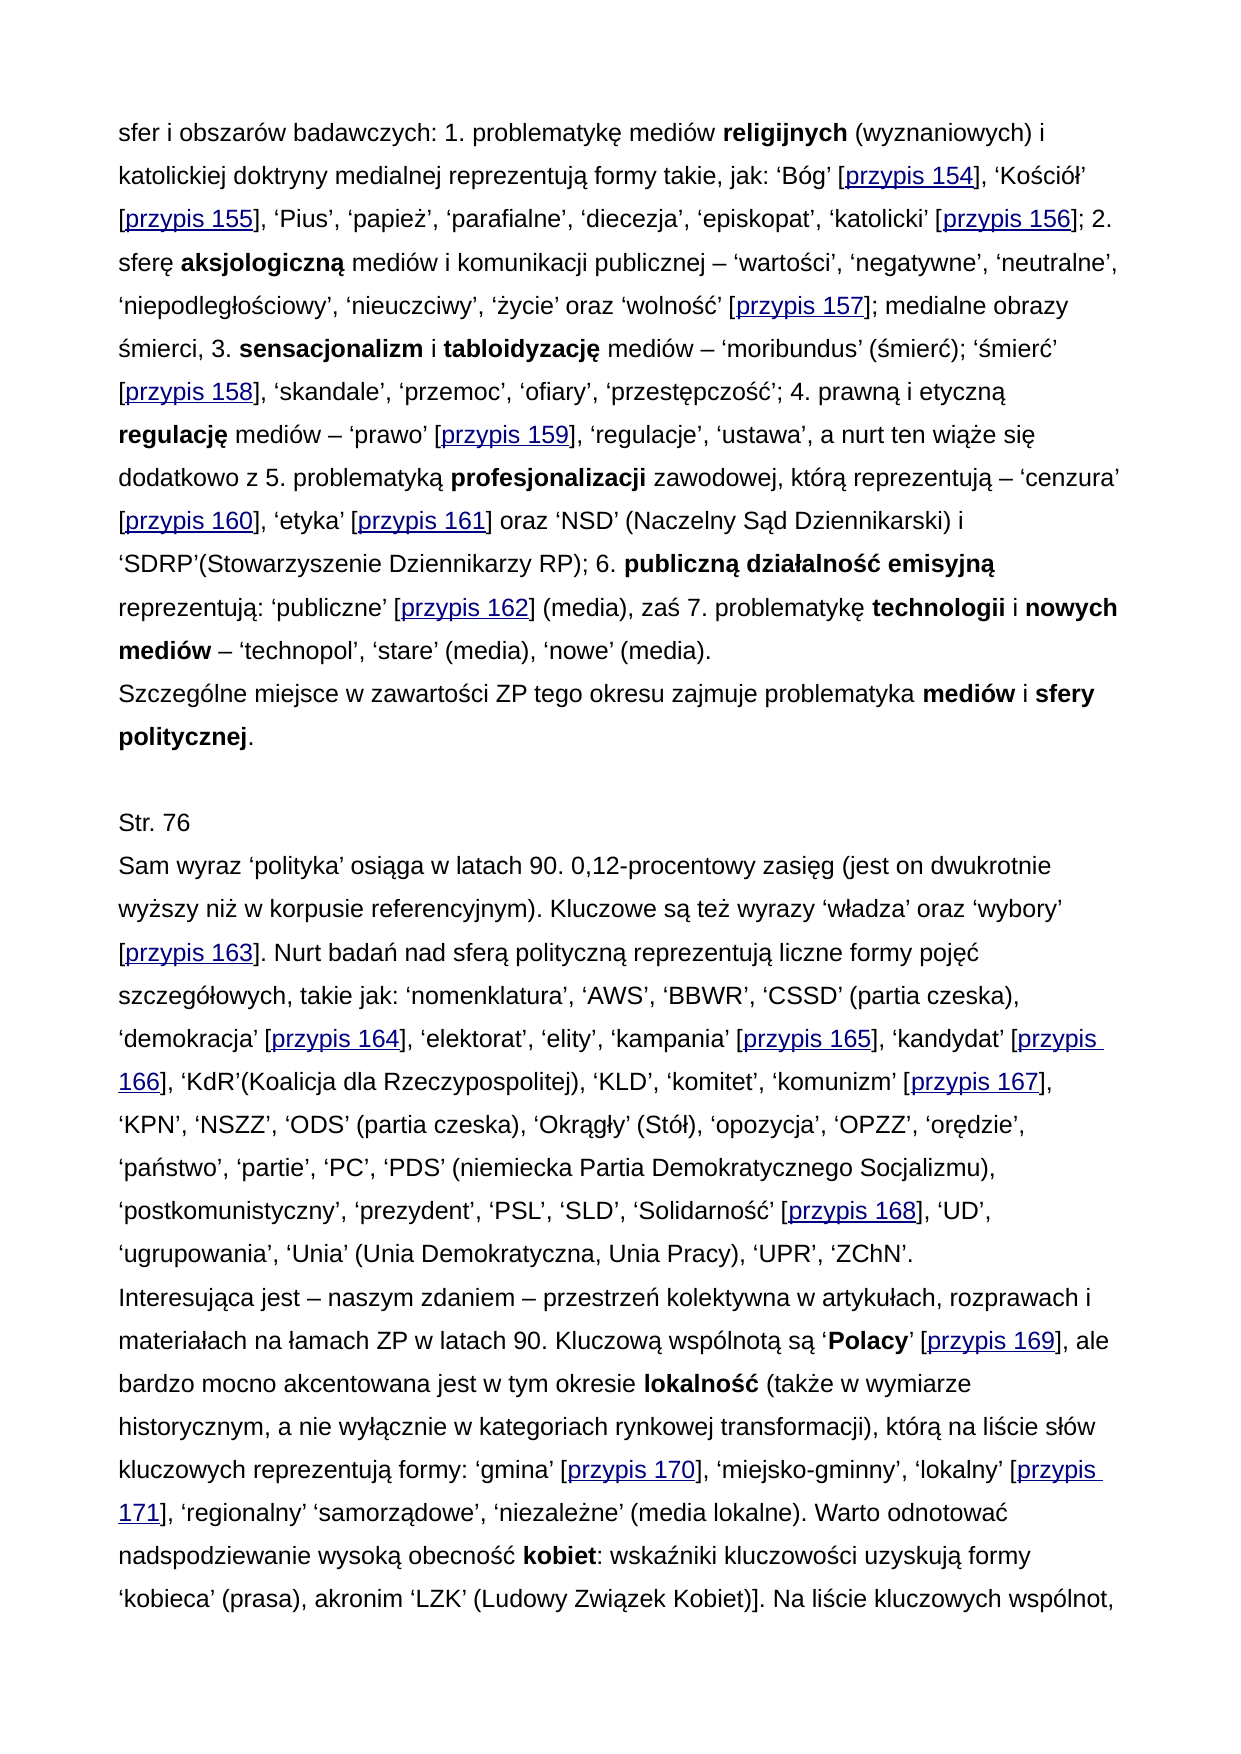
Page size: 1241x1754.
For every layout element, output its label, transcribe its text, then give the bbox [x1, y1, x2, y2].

text sfer i obszarów badawczych: 1. problematykę mediów religijnych (wyznaniowych) i katolickiej doktryny medialnej reprezentują formy takie, jak: ‘Bóg’ [przypis 154], ‘Kościół’ [przypis 155], ‘Pius’, ‘papież’, ‘parafialne’, ‘diecezja’, ‘episkopat’, ‘katolicki’ [przypis 156]; 2. sferę aksjologiczną mediów i komunikacji publicznej – ‘wartości’, ‘negatywne’, ‘neutralne’, ‘niepodległościowy’, ‘nieuczciwy’, ‘życie’ oraz ‘wolność’ [przypis 157]; medialne obrazy śmierci, 3. sensacjonalizm i tabloidyzację mediów – ‘moribundus’ (śmierć); ‘śmierć’ [przypis 158], ‘skandale’, ‘przemoc’, ‘ofiary’, ‘przestępczość’; 4. prawną i etyczną regulację mediów – ‘prawo’ [przypis 159], ‘regulacje’, ‘ustawa’, a nurt ten wiąże się dodatkowo z 5. problematyką profesjonalizacji zawodowej, którą reprezentują – ‘cenzura’ [przypis 160], ‘etyka’ [przypis 161] oraz ‘NSD’ (Naczelny Sąd Dziennikarski) i ‘SDRP’(Stowarzyszenie Dziennikarzy RP); 6. publiczną działalność emisyjną reprezentują: ‘publiczne’ [przypis 162] (media), zaś 7. problematykę technologii i nowych mediów – ‘technopol’, ‘stare’ (media), ‘nowe’ (media). [118, 118, 1122, 664]
text Interesująca jest – naszym zdaniem – przestrzeń kolektywna w artykułach, rozprawach i materiałach na łamach ZP w latach 90. Kluczową wspólnotą są ‘Polacy’ [przypis 169], ale bardzo mocno akcentowana jest w tym okresie lokalność (także w wymiarze historycznym, a nie wyłącznie w kategoriach rynkowej transformacji), którą na liście słów kluczowych reprezentują formy: ‘gmina’ [przypis 170], ‘miejsko-gminny’, ‘lokalny’ [przypis 171], ‘regionalny’ ‘samorządowe’, ‘niezależne’ (media lokalne). Warto odnotować nadspodziewanie wysoką obecność kobiet: wskaźniki kluczowości uzyskują formy ‘kobieca’ (prasa), akronim ‘LZK’ (Ludowy Związek Kobiet)]. Na liście kluczowych wspólnot, [118, 1282, 1122, 1613]
text Szczególne miejsce w zawartości ZP tego okresu zajmuje problematyka mediów i sfery politycznej. [118, 679, 1122, 751]
text Str. 76 [118, 808, 1122, 837]
text Sam wyraz ‘polityka’ osiąga w latach 90. 0,12-procentowy zasięg (jest on dwukrotnie wyższy niż w korpusie referencyjnym). Kluczowe są też wyrazy ‘władza’ oraz ‘wybory’ [przypis 163]. Nurt badań nad sferą polityczną reprezentują liczne formy pojęć szczegółowych, takie jak: ‘nomenklatura’, ‘AWS’, ‘BBWR’, ‘CSSD’ (partia czeska), ‘demokracja’ [przypis 164], ‘elektorat’, ‘elity’, ‘kampania’ [przypis 165], ‘kandydat’ [przypis 166], ‘KdR’(Koalicja dla Rzeczypospolitej), ‘KLD’, ‘komitet’, ‘komunizm’ [przypis 167], ‘KPN’, ‘NSZZ’, ‘ODS’ (partia czeska), ‘Okrągły’ (Stół), ‘opozycja’, ‘OPZZ’, ‘orędzie’, ‘państwo’, ‘partie’, ‘PC’, ‘PDS’ (niemiecka Partia Demokratycznego Socjalizmu), ‘postkomunistyczny’, ‘prezydent’, ‘PSL’, ‘SLD’, ‘Solidarność’ [przypis 168], ‘UD’, ‘ugrupowania’, ‘Unia’ (Unia Demokratyczna, Unia Pracy), ‘UPR’, ‘ZChN’. [118, 851, 1122, 1268]
